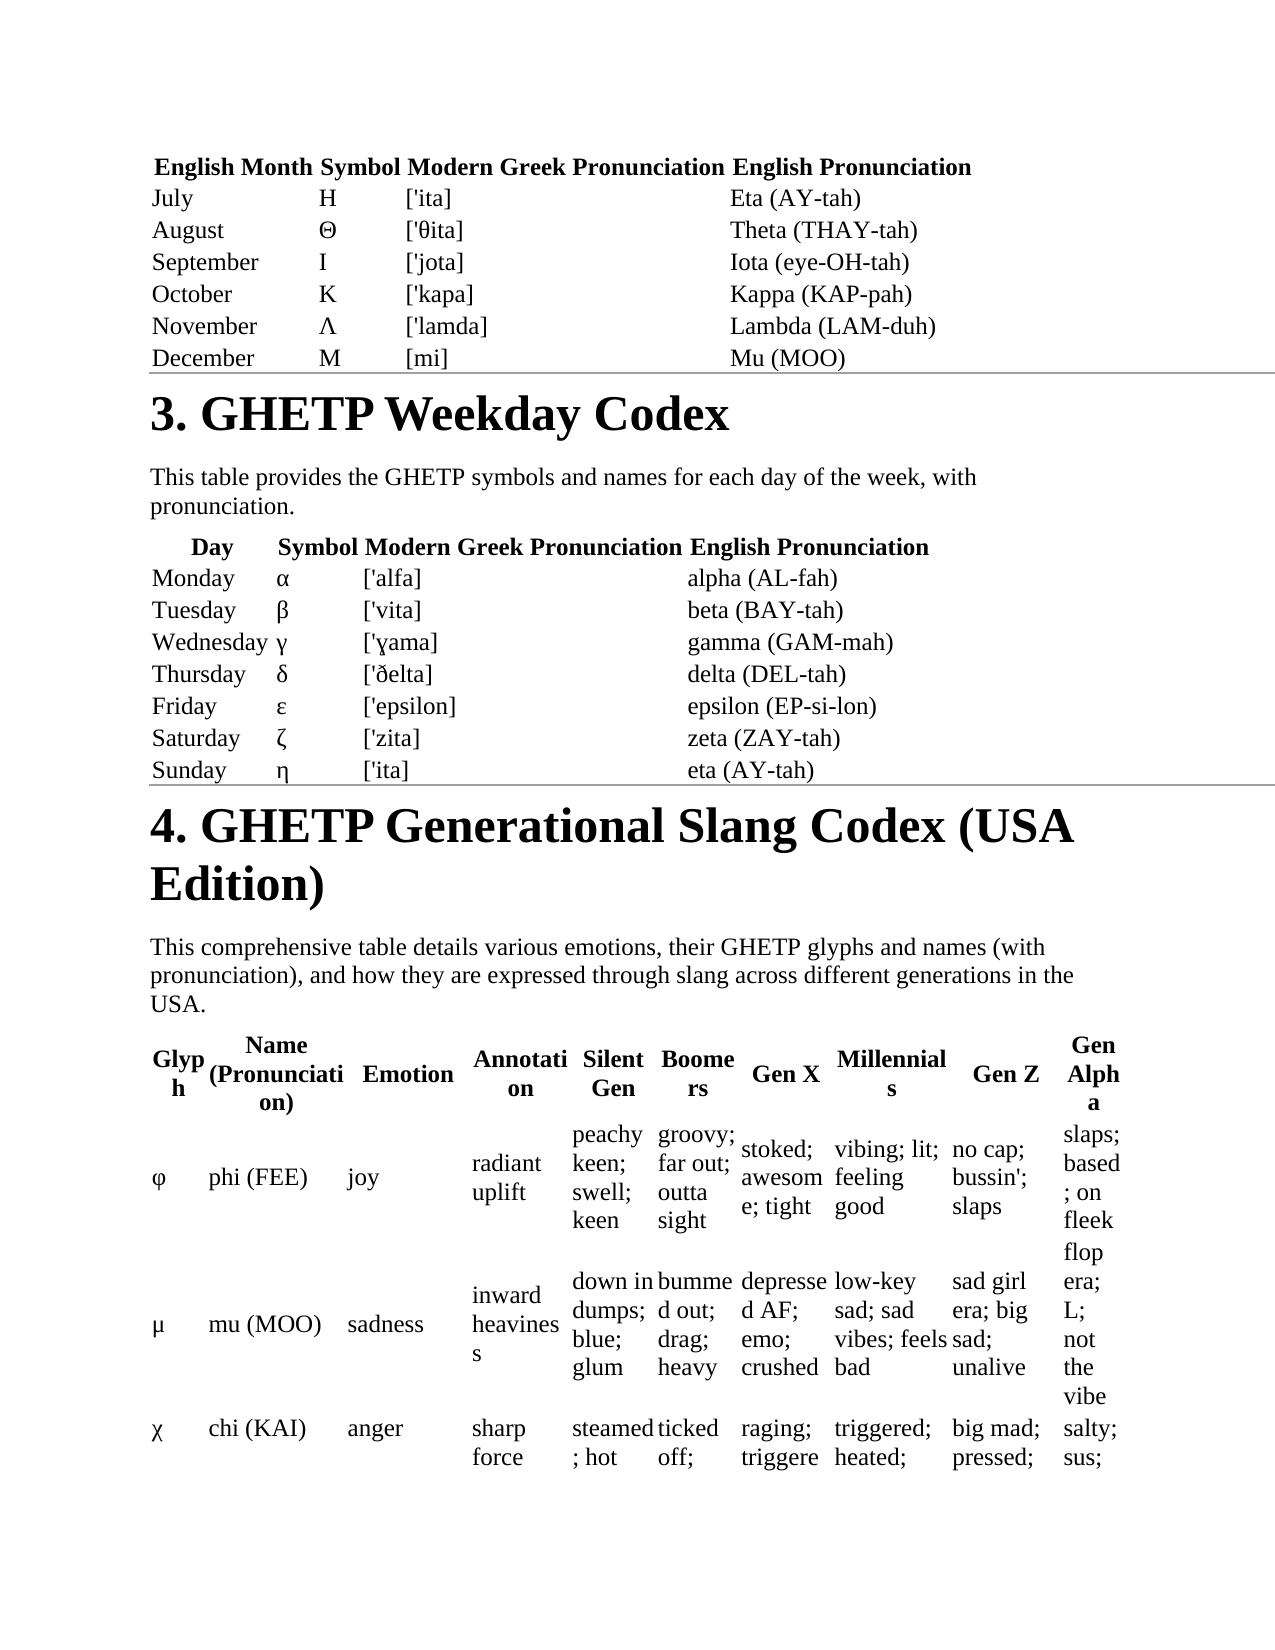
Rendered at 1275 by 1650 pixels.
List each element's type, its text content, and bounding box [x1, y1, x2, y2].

table_cell slaps; based; on fleek [1062, 1118, 1125, 1236]
table_cell ['ita] [361, 753, 686, 784]
table_cell October [150, 278, 317, 309]
table_cell zeta (ZAY-tah) [686, 721, 933, 753]
table_cell epsilon (EP-si-lon) [686, 690, 933, 721]
table_header English Pronunciation [728, 150, 976, 182]
table_cell ['alfa] [361, 562, 686, 594]
table_cell stoked; awesome; tight [739, 1118, 833, 1236]
table_cell ['vita] [361, 594, 686, 626]
table_header Modern Greek Pronunciation [404, 150, 728, 182]
table_cell Eta (AY-tah) [728, 182, 976, 214]
table_header English Month [150, 150, 317, 182]
table_cell sharp force [470, 1411, 570, 1472]
table_cell γ [275, 626, 361, 658]
table_header Annotation [470, 1028, 570, 1118]
text This table provides the GHETP symbols and names for each day of the week, with pronunciation. [150, 462, 1125, 520]
table_cell gamma (GAM-mah) [686, 626, 933, 658]
table_cell low-key sad; sad vibes; feels bad [833, 1236, 951, 1411]
table_cell Friday [150, 690, 274, 721]
table_cell Mu (MOO) [728, 341, 976, 372]
table_header Symbol [275, 530, 361, 562]
table_cell November [150, 309, 317, 341]
table_cell ['kapa] [404, 278, 728, 309]
table_cell salty; sus; [1062, 1411, 1125, 1472]
table_cell Monday [150, 562, 274, 594]
table_cell Ι [317, 246, 404, 277]
table_cell ticked off; [656, 1411, 739, 1472]
table_cell Saturday [150, 721, 274, 753]
table_cell anger [346, 1411, 470, 1472]
table_cell ['lamda] [404, 309, 728, 341]
table_cell chi (KAI) [207, 1411, 346, 1472]
table_cell ['jota] [404, 246, 728, 277]
table_cell mu (MOO) [207, 1236, 346, 1411]
table_cell alpha (AL-fah) [686, 562, 933, 594]
table_header Gen X [739, 1028, 833, 1118]
table_cell Κ [317, 278, 404, 309]
table_header Glyph [150, 1028, 207, 1118]
table_header Gen Z [951, 1028, 1062, 1118]
table_cell Thursday [150, 658, 274, 689]
table_cell no cap; bussin'; slaps [951, 1118, 1062, 1236]
table_cell ['ita] [404, 182, 728, 214]
table_header Millennials [833, 1028, 951, 1118]
table_cell [mi] [404, 341, 728, 372]
table_header Symbol [317, 150, 404, 182]
table_cell groovy; far out; outta sight [656, 1118, 739, 1236]
table_cell peachy keen; swell; keen [570, 1118, 656, 1236]
table_cell triggered; heated; [833, 1411, 951, 1472]
table_cell ['ðelta] [361, 658, 686, 689]
table_cell ['θita] [404, 214, 728, 246]
table_cell sad girl era; big sad; unalive [951, 1236, 1062, 1411]
table_cell down in dumps; blue; glum [570, 1236, 656, 1411]
table_header Day [150, 530, 274, 562]
table_cell ['epsilon] [361, 690, 686, 721]
subtitle 3. GHETP Weekday Codex [150, 384, 1125, 441]
table_cell Lambda (LAM-duh) [728, 309, 976, 341]
table_header Emotion [346, 1028, 470, 1118]
table_cell steamed; hot [570, 1411, 656, 1472]
table_cell delta (DEL-tah) [686, 658, 933, 689]
table_cell ['ɣama] [361, 626, 686, 658]
table_cell β [275, 594, 361, 626]
table_cell vibing; lit; feeling good [833, 1118, 951, 1236]
subtitle 4. GHETP Generational Slang Codex (USA Edition) [150, 796, 1125, 911]
table_cell Sunday [150, 753, 274, 784]
table_cell φ [150, 1118, 207, 1236]
table_cell flop era; L; not the vibe [1062, 1236, 1125, 1411]
table_cell July [150, 182, 317, 214]
table_cell big mad; pressed; [951, 1411, 1062, 1472]
table_header Boomers [656, 1028, 739, 1118]
table_cell Iota (eye-OH-tah) [728, 246, 976, 277]
table_cell ['zita] [361, 721, 686, 753]
table_header English Pronunciation [686, 530, 933, 562]
table_cell depressed AF; emo; crushed [739, 1236, 833, 1411]
table_cell Λ [317, 309, 404, 341]
table_cell bummed out; drag; heavy [656, 1236, 739, 1411]
table_cell phi (FEE) [207, 1118, 346, 1236]
text This comprehensive table details various emotions, their GHETP glyphs and names (with pronunciation), and how they are expressed through slang across different generations in the USA. [150, 932, 1125, 1018]
table_cell sadness [346, 1236, 470, 1411]
table_cell joy [346, 1118, 470, 1236]
table_cell radiant uplift [470, 1118, 570, 1236]
table_cell Wednesday [150, 626, 274, 658]
table_cell raging; triggere [739, 1411, 833, 1472]
table_header Modern Greek Pronunciation [361, 530, 686, 562]
table_cell August [150, 214, 317, 246]
table_cell μ [150, 1236, 207, 1411]
table_cell ζ [275, 721, 361, 753]
table_cell Theta (THAY-tah) [728, 214, 976, 246]
table_cell Μ [317, 341, 404, 372]
table_cell September [150, 246, 317, 277]
table_cell α [275, 562, 361, 594]
table_cell Tuesday [150, 594, 274, 626]
table_cell December [150, 341, 317, 372]
table_cell inward heaviness [470, 1236, 570, 1411]
table_cell eta (AY-tah) [686, 753, 933, 784]
table_cell δ [275, 658, 361, 689]
table_cell Kappa (KAP-pah) [728, 278, 976, 309]
table_cell χ [150, 1411, 207, 1472]
table_cell Η [317, 182, 404, 214]
table_cell beta (BAY-tah) [686, 594, 933, 626]
table_header Name (Pronunciation) [207, 1028, 346, 1118]
table_cell ε [275, 690, 361, 721]
table_header Silent Gen [570, 1028, 656, 1118]
table_header Gen Alpha [1062, 1028, 1125, 1118]
table_cell Θ [317, 214, 404, 246]
table_cell η [275, 753, 361, 784]
